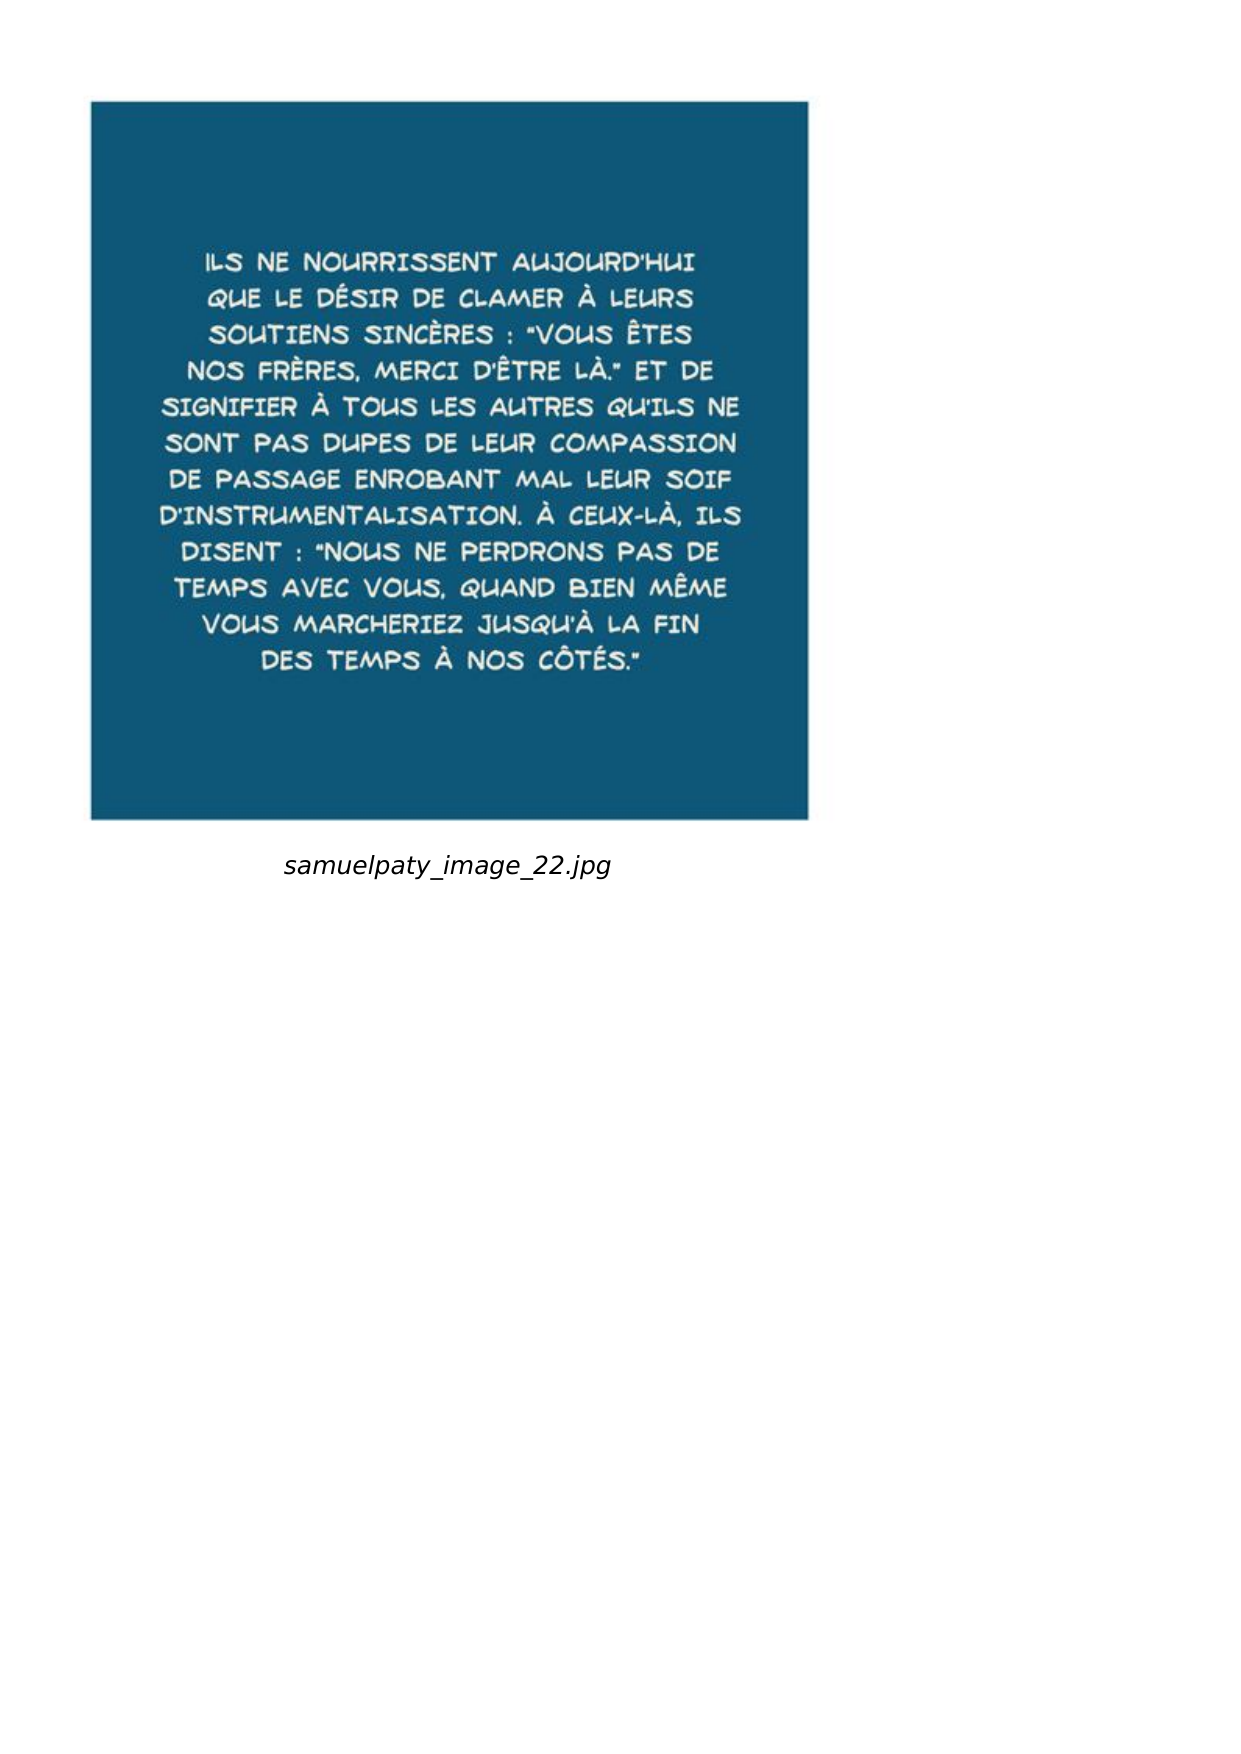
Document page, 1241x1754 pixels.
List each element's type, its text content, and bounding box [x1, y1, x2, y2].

text samuelpaty_image_22.jpg [59, 852, 839, 880]
picture [59, 71, 839, 852]
